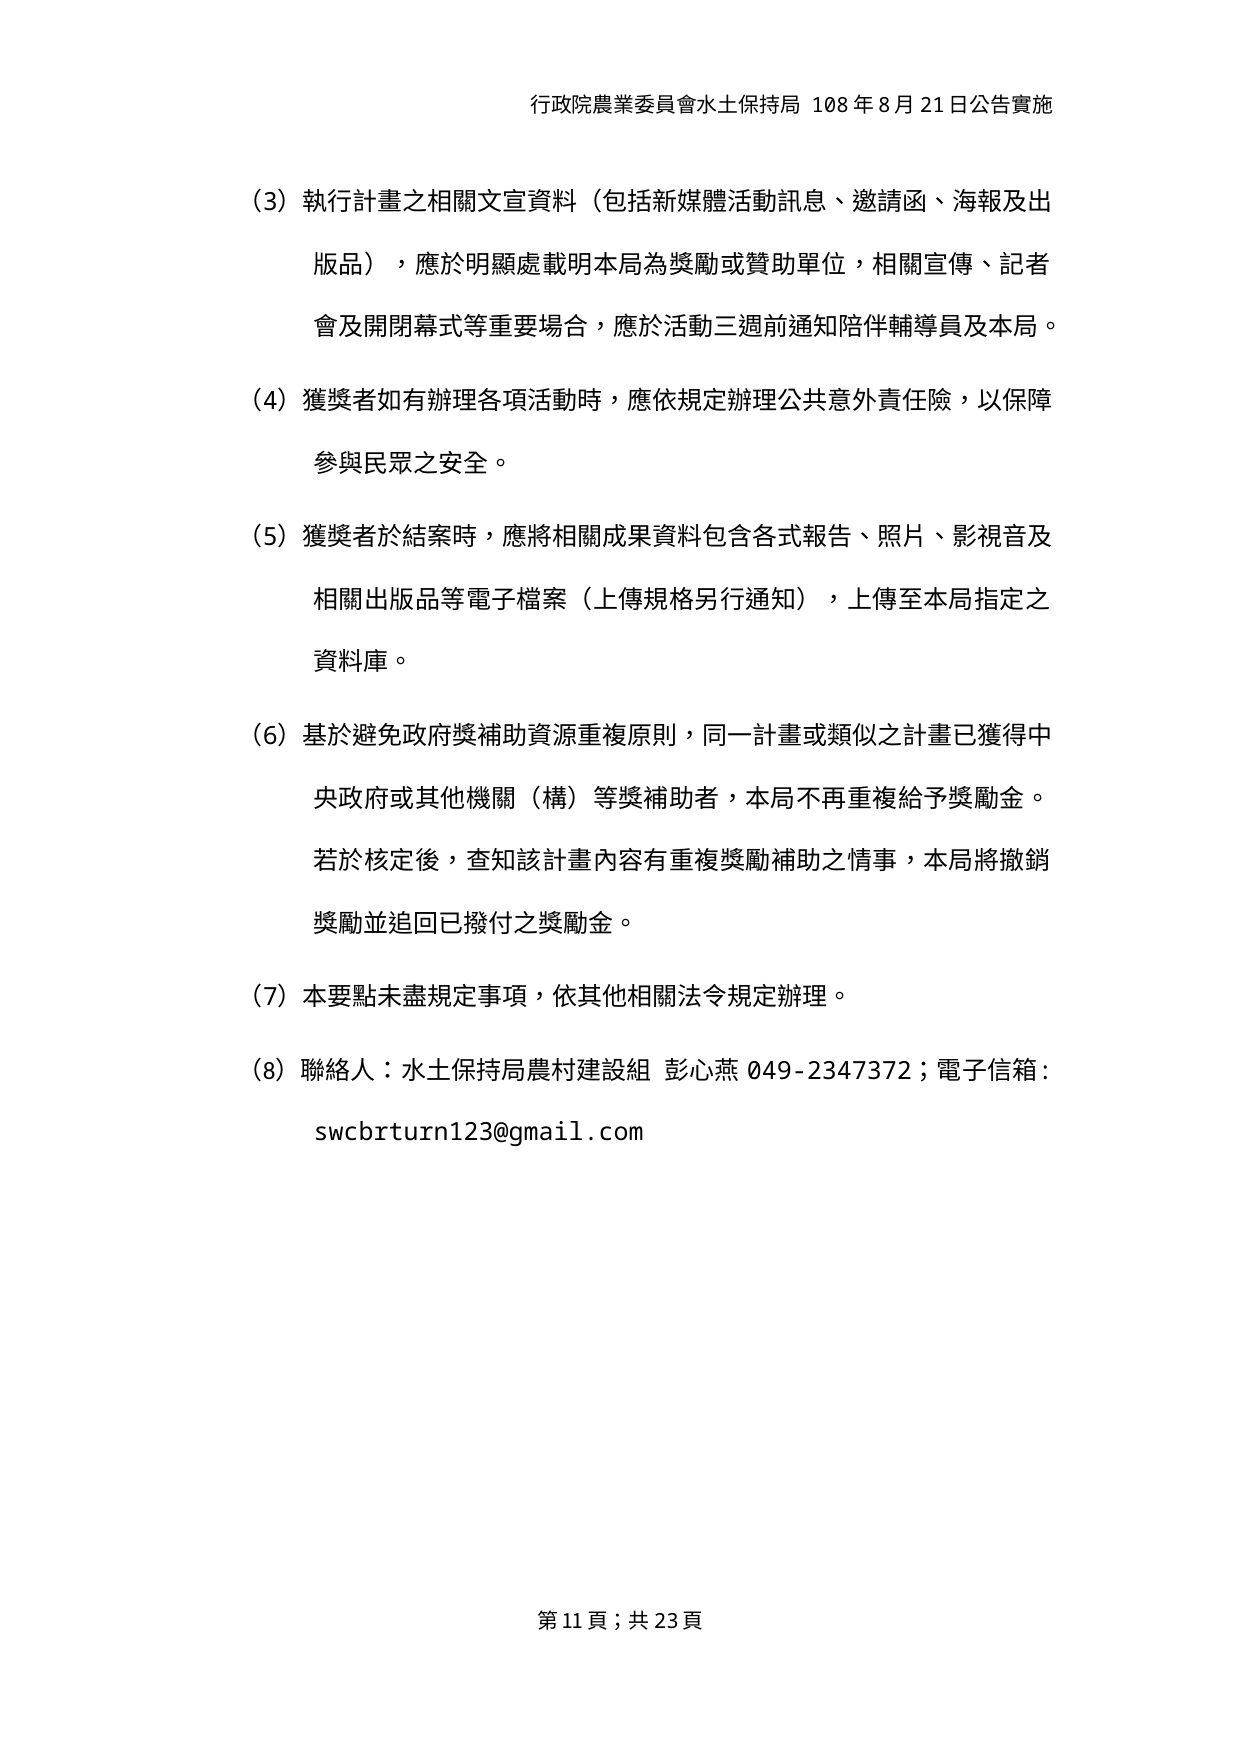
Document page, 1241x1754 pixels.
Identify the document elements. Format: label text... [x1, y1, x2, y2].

list 本要點未盡規定事項，依其他相關法令規定辦理。 [238, 953, 1053, 1016]
list 執行計畫之相關文宣資料（包括新媒體活動訊息、邀請函、海報及出版品），應於明顯處載明本局為獎勵或贊助單位，相關宣傳、記者會及開閉幕式等重要場合，應於活動三週前通知陪伴輔導員及本局。 [238, 158, 1053, 346]
list 聯絡人：水土保持局農村建設組 彭心燕049-2347372；電子信箱: swcbrturn123@gmail.com [238, 1027, 1053, 1152]
list 獲奬者於結案時，應將相關成果資料包含各式報告、照片、影視音及相關出版品等電子檔案（上傳規格另行通知），上傳至本局指定之資料庫。 [238, 493, 1053, 681]
list 基於避免政府獎補助資源重複原則，同一計畫或類似之計畫已獲得中央政府或其他機關（構）等獎補助者，本局不再重複給予獎勵金。若於核定後，查知該計畫內容有重複獎勵補助之情事，本局將撤銷獎勵並追回已撥付之獎勵金。 [238, 692, 1053, 942]
list 獲獎者如有辦理各項活動時，應依規定辦理公共意外責任險，以保障參與民眾之安全。 [238, 357, 1053, 482]
